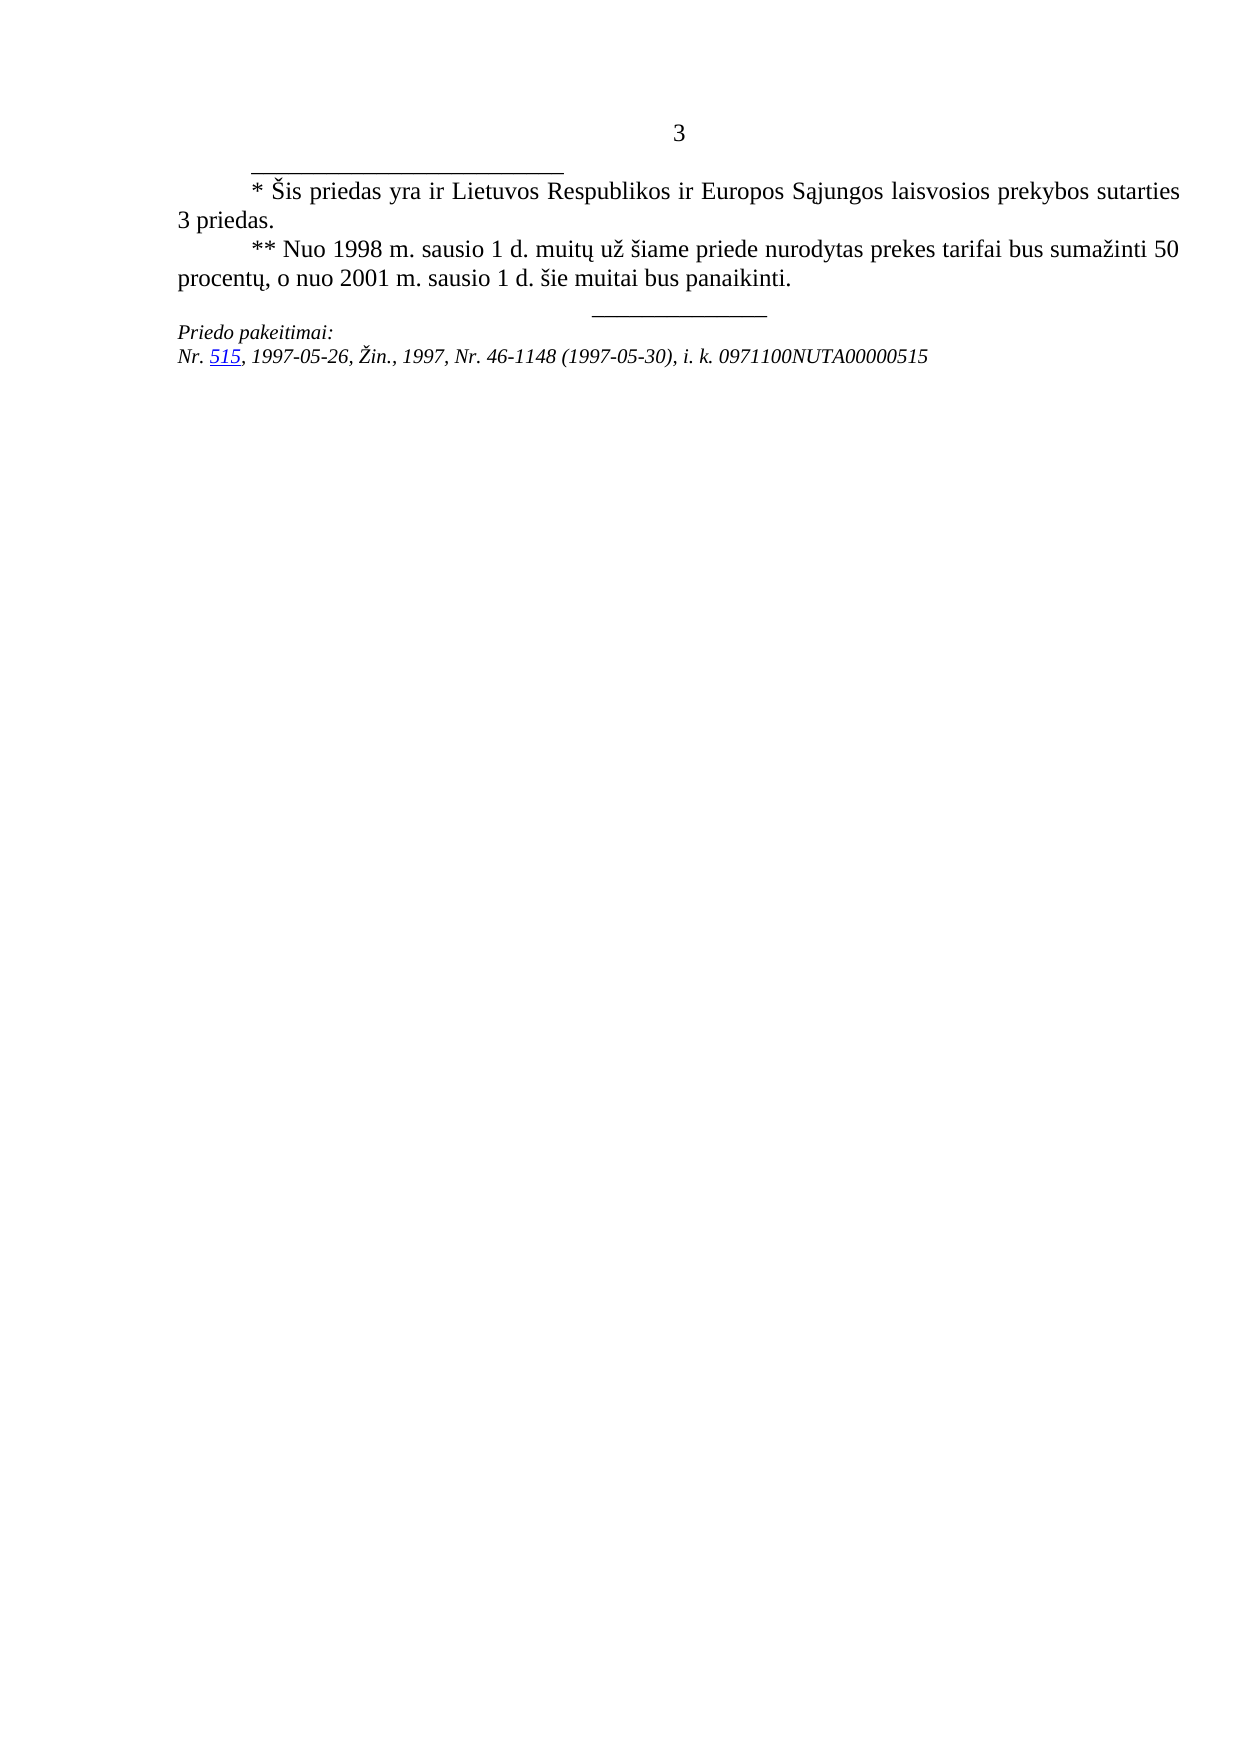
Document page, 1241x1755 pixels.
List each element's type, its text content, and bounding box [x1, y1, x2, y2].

text ______________ [177, 291, 1181, 320]
text * Šis priedas yra ir Lietuvos Respublikos ir Europos Sąjungos laisvosios prekybos sutarties 3 priedas. [177, 176, 1181, 234]
text Priedo pakeitimai: [177, 320, 1181, 344]
text ** Nuo 1998 m. sausio 1 d. muitų už šiame priede nurodytas prekes tarifai bus sumažinti 50 procentų, o nuo 2001 m. sausio 1 d. šie muitai bus panaikinti. [177, 234, 1181, 291]
text Nr. 515, 1997-05-26, Žin., 1997, Nr. 46-1148 (1997-05-30), i. k. 0971100NUTA00000515 [177, 344, 1181, 368]
text _________________________ [177, 148, 1181, 176]
